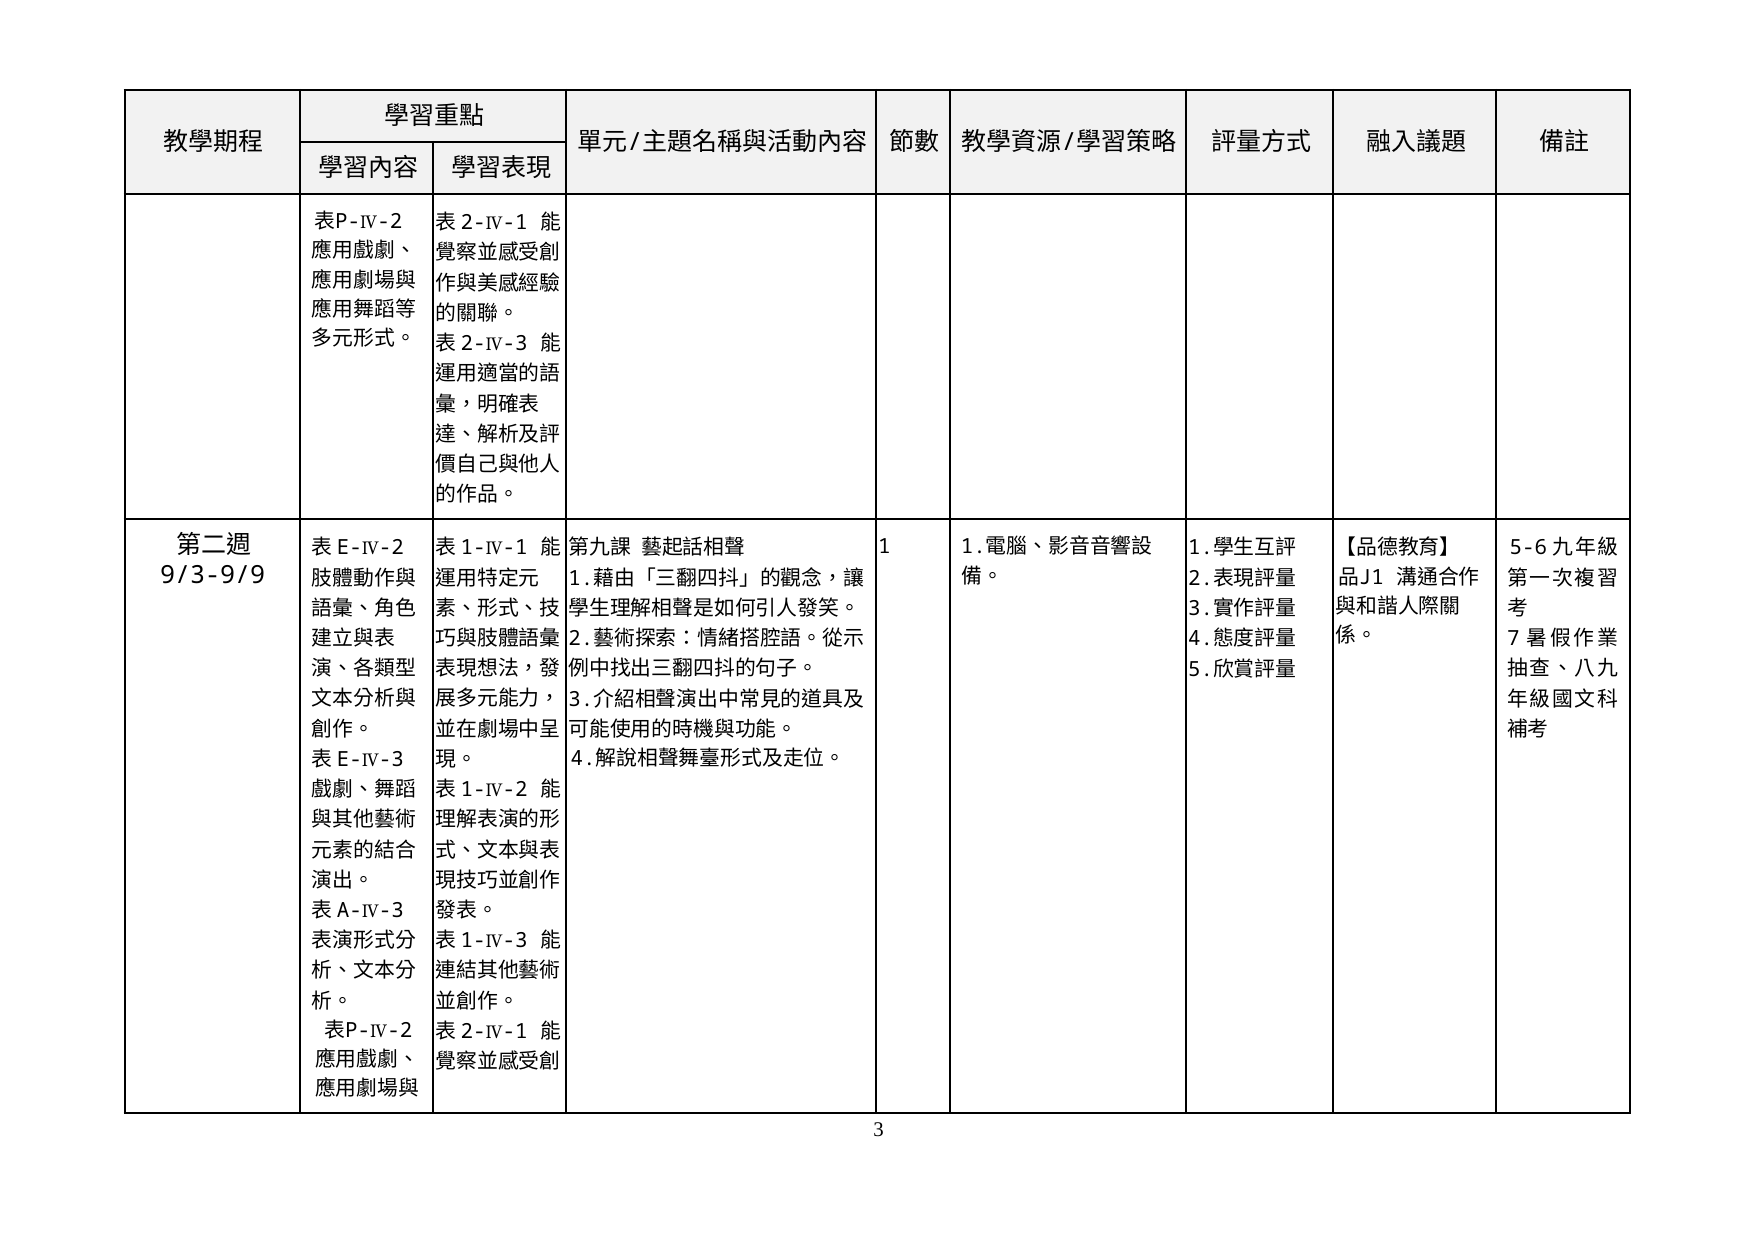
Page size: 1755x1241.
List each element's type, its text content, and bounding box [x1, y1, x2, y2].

table_cell 第九課 藝起話相聲 1.藉由「三翻四抖」的觀念，讓學生理解相聲是如何引人發笑。 2.藝術探索：情緒搭腔語。從示例中找出三翻四抖的句子。 3.介紹相聲演出中常見的道具及可能使用的時機與功能。 4.解說相聲舞臺形式及走位。 [567, 520, 875, 1112]
table_cell 1.學生互評 2.表現評量 3.實作評量 4.態度評量 5.欣賞評量 [1187, 520, 1332, 1112]
table_header 教學期程 [126, 91, 299, 193]
table_header 單元/主題名稱與活動內容 [567, 91, 875, 193]
table_cell [1187, 195, 1332, 518]
table_cell [1497, 195, 1629, 518]
table_cell 表2-Ⅳ-1 能覺察並感受創作與美感經驗的關聯。 表2-Ⅳ-3 能運用適當的語彙，明確表達、解析及評價自己與他人的作品。 [434, 195, 565, 518]
table_header 融入議題 [1334, 91, 1495, 193]
table_cell 學習內容 [301, 143, 432, 193]
table_cell 表P-Ⅳ-2 應用戲劇、應用劇場與應用舞蹈等多元形式。 [301, 195, 432, 518]
table_cell 學習表現 [434, 143, 565, 193]
table_cell 表1-Ⅳ-1 能運用特定元素、形式、技巧與肢體語彙表現想法，發展多元能力，並在劇場中呈現。 表1-Ⅳ-2 能理解表演的形式、文本與表現技巧並創作發表。 表1-Ⅳ-3 能連結其他藝術並創作。 表2-Ⅳ-1 能覺察並感受創 [434, 520, 565, 1112]
table_cell [126, 195, 299, 518]
table_cell [951, 195, 1185, 518]
table_cell 【品德教育】 品J1 溝通合作與和諧人際關係。 [1334, 520, 1495, 1112]
table_header 學習重點 [301, 91, 565, 141]
table_cell 1 [877, 520, 949, 1112]
table_header 教學資源/學習策略 [951, 91, 1185, 193]
table_cell [1334, 195, 1495, 518]
table_cell 5-6九年級第一次複習考 7暑假作業抽查、八九年級國文科補考 [1497, 520, 1629, 1112]
table_cell 1.電腦、影音音響設備。 [951, 520, 1185, 1112]
table_cell 表E-Ⅳ-2 肢體動作與語彙、角色建立與表演、各類型文本分析與創作。 表E-Ⅳ-3 戲劇、舞蹈與其他藝術元素的結合演出。 表A-Ⅳ-3 表演形式分析、文本分析。 表P-Ⅳ-2 應用戲劇、應用劇場與 [301, 520, 432, 1112]
table_cell 第二週 9/3-9/9 [126, 520, 299, 1112]
table_header 評量方式 [1187, 91, 1332, 193]
table_cell [877, 195, 949, 518]
table_cell [567, 195, 875, 518]
table_header 節數 [877, 91, 949, 193]
table_header 備註 [1497, 91, 1629, 193]
